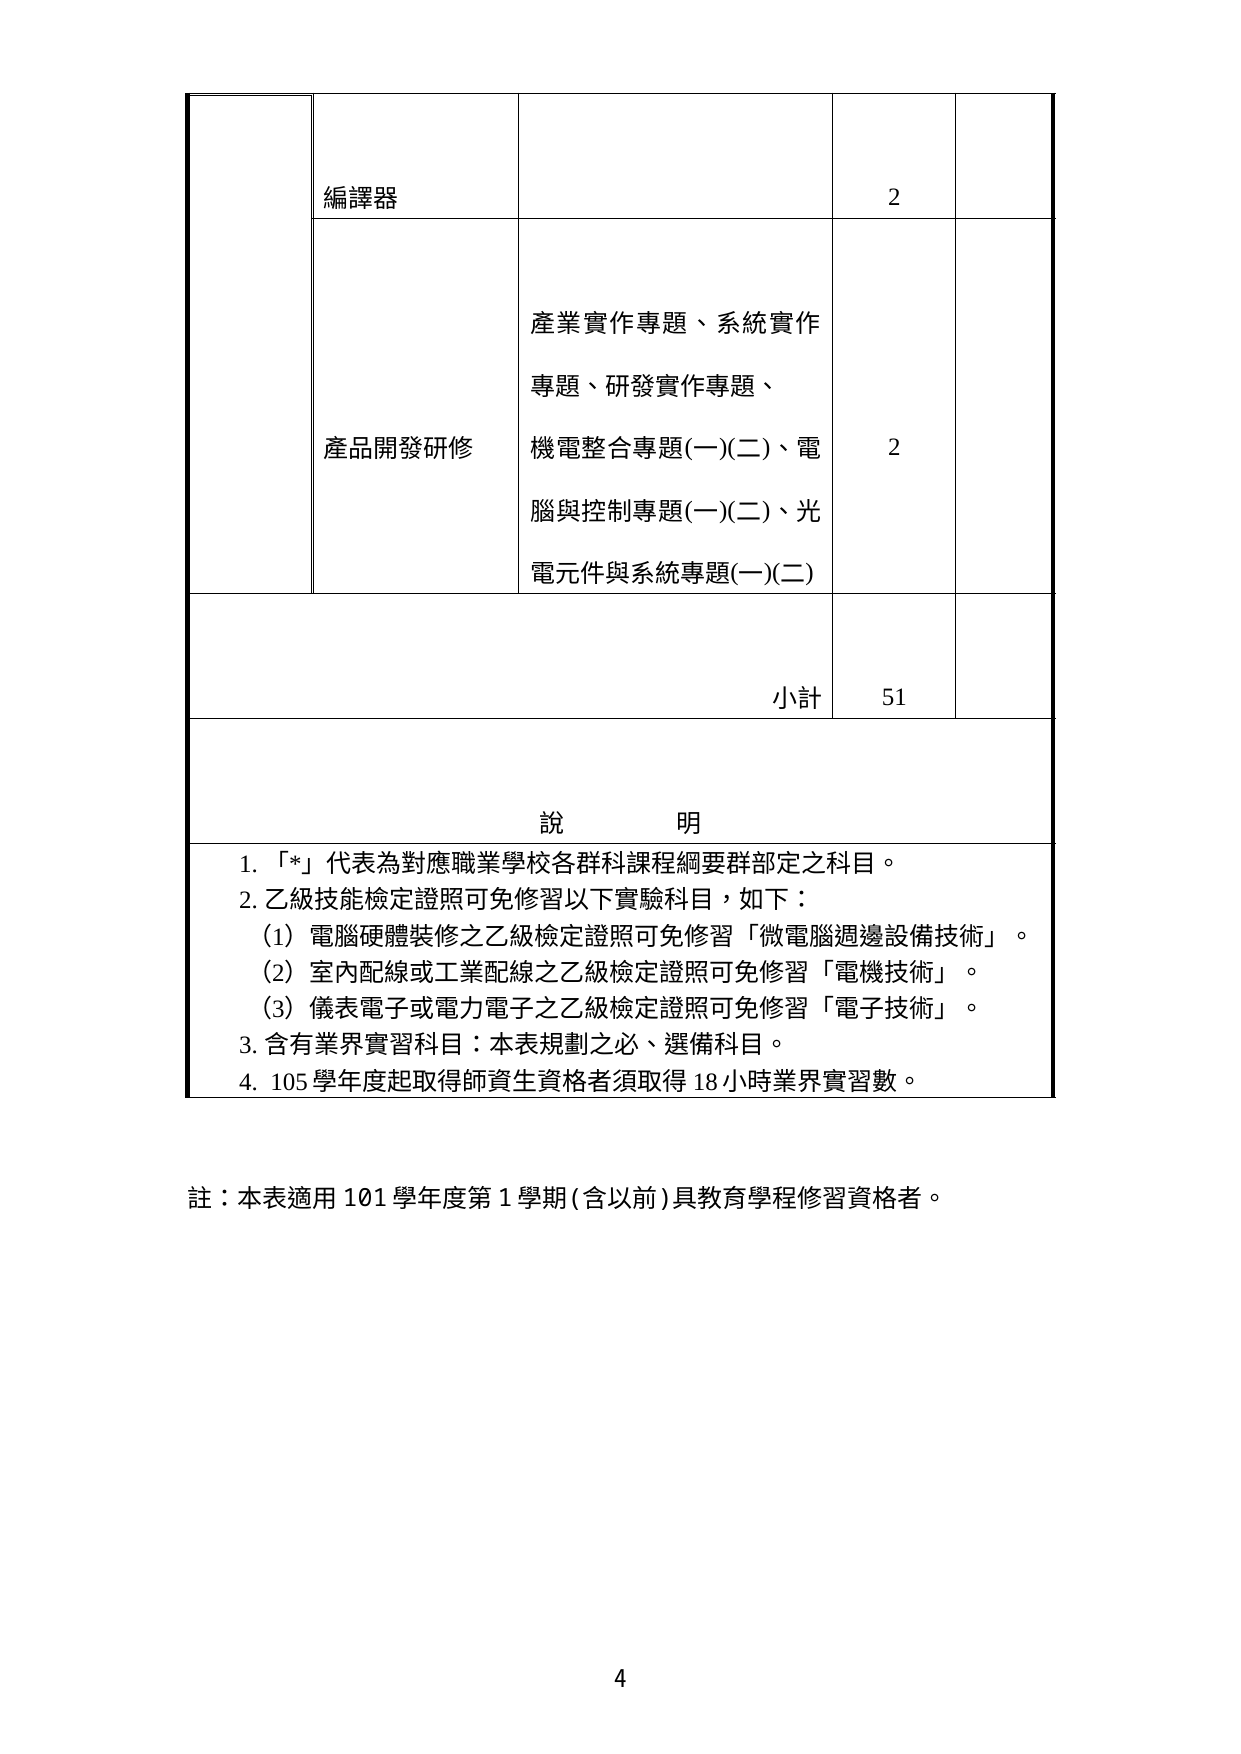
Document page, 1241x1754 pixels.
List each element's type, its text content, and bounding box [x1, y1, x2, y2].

table_cell [956, 94, 1051, 217]
table_cell [956, 219, 1051, 592]
table_cell 產品開發研修 [314, 219, 518, 592]
table_cell 說 明 [190, 719, 1051, 842]
table_cell 小計 [190, 594, 832, 717]
table_cell 產業實作專題、系統實作專題、研發實作專題、 機電整合專題(一)(二)、電腦與控制專題(一)(二)、光電元件與系統專題(一)(二) [519, 219, 832, 592]
table_cell [956, 594, 1051, 717]
table_cell 2 [833, 219, 955, 592]
text 註：本表適用101學年度第1學期(含以前)具教育學程修習資格者。 [187, 1155, 1053, 1217]
table_cell 2 [833, 94, 955, 217]
table_cell 51 [833, 594, 955, 717]
table_cell 編譯器 [314, 94, 518, 217]
table_cell [519, 94, 832, 217]
table_cell 1. 「*」代表為對應職業學校各群科課程綱要群部定之科目。 2. 乙級技能檢定證照可免修習以下實驗科目，如下： （1）電腦硬體裝修之乙級檢定證照可免修習「微電腦週邊設備技術」。 （2）室內配線或工業配線之乙級檢定證照可免修習「電機技術」。 （3）儀表電子或電力電子之乙級檢定證照可免修習「電子技術」。 3. 含有業界實習科目：本表規劃之必、選備科目。 4. 105學年度起取得師資生資格者須取得18小時業界實習數。 [190, 844, 1051, 1097]
table_cell [190, 96, 311, 592]
